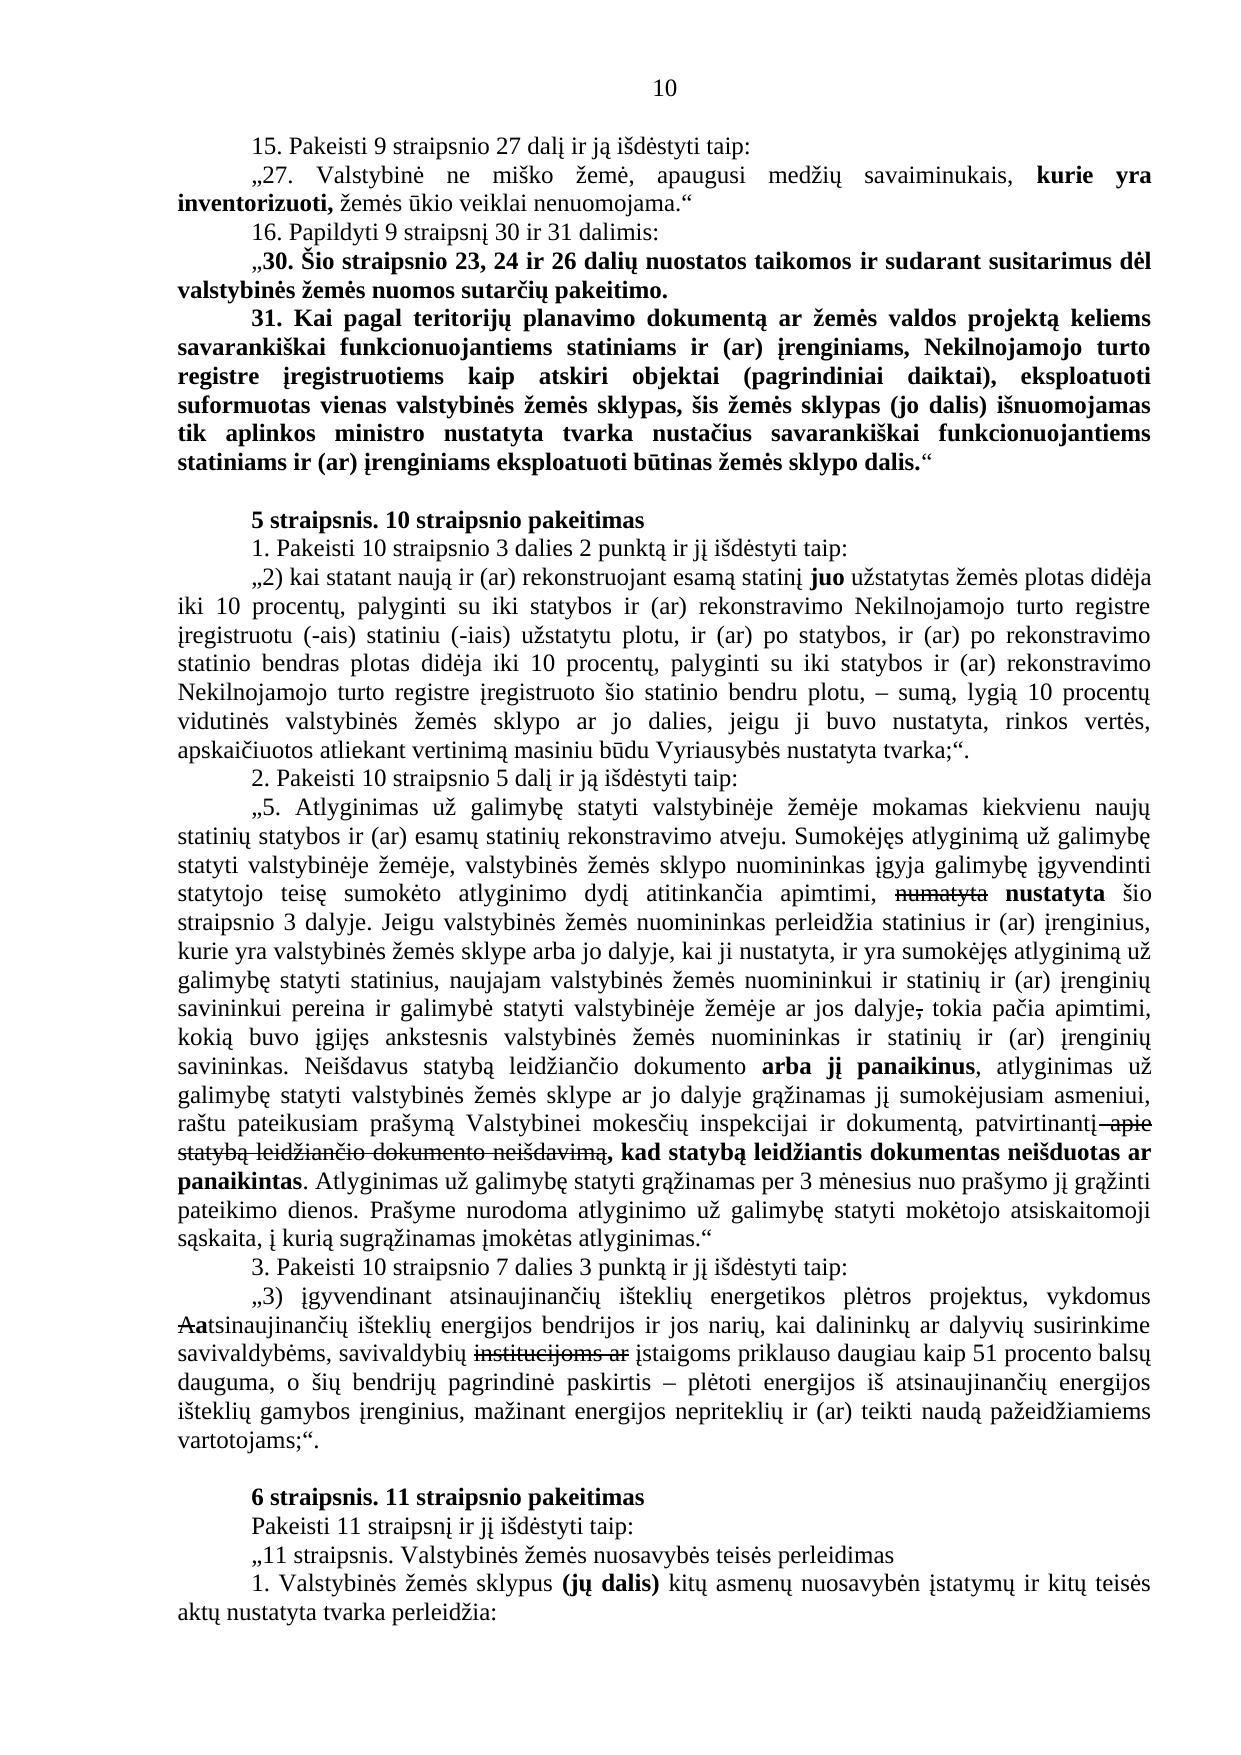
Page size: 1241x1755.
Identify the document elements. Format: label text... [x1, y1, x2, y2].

text Pakeisti 11 straipsnį ir jį išdėstyti taip: [177, 1511, 1152, 1540]
text „5. Atlyginimas už galimybę statyti valstybinėje žemėje mokamas kiekvienu naujų statinių statybos ir (ar) esamų statinių rekonstravimo atveju. Sumokėjęs atlyginimą už galimybę statyti valstybinėje žemėje, valstybinės žemės sklypo nuomininkas įgyja galimybę įgyvendinti statytojo teisę sumokėto atlyginimo dydį atitinkančia apimtimi, numatyta nustatyta šio straipsnio 3 dalyje. Jeigu valstybinės žemės nuomininkas perleidžia statinius ir (ar) įrenginius, kurie yra valstybinės žemės sklype arba jo dalyje, kai ji nustatyta, ir yra sumokėjęs atlyginimą už galimybę statyti statinius, naujajam valstybinės žemės nuomininkui ir statinių ir (ar) įrenginių savininkui pereina ir galimybė statyti valstybinėje žemėje ar jos dalyje, tokia pačia apimtimi, kokią buvo įgijęs ankstesnis valstybinės žemės nuomininkas ir statinių ir (ar) įrenginių savininkas. Neišdavus statybą leidžiančio dokumento arba jį panaikinus, atlyginimas už galimybę statyti valstybinės žemės sklype ar jo dalyje grąžinamas jį sumokėjusiam asmeniui, raštu pateikusiam prašymą Valstybinei mokesčių inspekcijai ir dokumentą, patvirtinantį apie statybą leidžiančio dokumento neišdavimą, kad statybą leidžiantis dokumentas neišduotas ar panaikintas. Atlyginimas už galimybę statyti grąžinamas per 3 mėnesius nuo prašymo jį grąžinti pateikimo dienos. Prašyme nurodoma atlyginimo už galimybę statyti mokėtojo atsiskaitomoji sąskaita, į kurią sugrąžinamas įmokėtas atlyginimas.“ [177, 792, 1152, 1252]
text 1. Valstybinės žemės sklypus (jų dalis) kitų asmenų nuosavybėn įstatymų ir kitų teisės aktų nustatyta tvarka perleidžia: [177, 1568, 1152, 1626]
text „11 straipsnis. Valstybinės žemės nuosavybės teisės perleidimas [177, 1540, 1152, 1568]
text 2. Pakeisti 10 straipsnio 5 dalį ir ją išdėstyti taip: [177, 763, 1152, 792]
text „30. Šio straipsnio 23, 24 ir 26 dalių nuostatos taikomos ir sudarant susitarimus dėl valstybinės žemės nuomos sutarčių pakeitimo. [177, 246, 1152, 303]
text 3. Pakeisti 10 straipsnio 7 dalies 3 punktą ir jį išdėstyti taip: [177, 1252, 1152, 1281]
text „2) kai statant naują ir (ar) rekonstruojant esamą statinį juo užstatytas žemės plotas didėja iki 10 procentų, palyginti su iki statybos ir (ar) rekonstravimo Nekilnojamojo turto registre įregistruotu (-ais) statiniu (-iais) užstatytu plotu, ir (ar) po statybos, ir (ar) po rekonstravimo statinio bendras plotas didėja iki 10 procentų, palyginti su iki statybos ir (ar) rekonstravimo Nekilnojamojo turto registre įregistruoto šio statinio bendru plotu, – sumą, lygią 10 procentų vidutinės valstybinės žemės sklypo ar jo dalies, jeigu ji buvo nustatyta, rinkos vertės, apskaičiuotos atliekant vertinimą masiniu būdu Vyriausybės nustatyta tvarka;“. [177, 562, 1152, 763]
text 31. Kai pagal teritorijų planavimo dokumentą ar žemės valdos projektą keliems savarankiškai funkcionuojantiems statiniams ir (ar) įrenginiams, Nekilnojamojo turto registre įregistruotiems kaip atskiri objektai (pagrindiniai daiktai), eksploatuoti suformuotas vienas valstybinės žemės sklypas, šis žemės sklypas (jo dalis) išnuomojamas tik aplinkos ministro nustatyta tvarka nustačius savarankiškai funkcionuojantiems statiniams ir (ar) įrenginiams eksploatuoti būtinas žemės sklypo dalis.“ [177, 303, 1152, 476]
text 16. Papildyti 9 straipsnį 30 ir 31 dalimis: [177, 217, 1152, 246]
text 15. Pakeisti 9 straipsnio 27 dalį ir ją išdėstyti taip: [177, 131, 1152, 160]
text 1. Pakeisti 10 straipsnio 3 dalies 2 punktą ir jį išdėstyti taip: [177, 533, 1152, 562]
text „3) įgyvendinant atsinaujinančių išteklių energetikos plėtros projektus, vykdomus Aatsinaujinančių išteklių energijos bendrijos ir jos narių, kai dalininkų ar dalyvių susirinkime savivaldybėms, savivaldybių institucijoms ar įstaigoms priklauso daugiau kaip 51 procento balsų dauguma, o šių bendrijų pagrindinė paskirtis – plėtoti energijos iš atsinaujinančių energijos išteklių gamybos įrenginius, mažinant energijos nepriteklių ir (ar) teikti naudą pažeidžiamiems vartotojams;“. [177, 1281, 1152, 1453]
text 6 straipsnis. 11 straipsnio pakeitimas [177, 1482, 1152, 1511]
text 5 straipsnis. 10 straipsnio pakeitimas [177, 505, 1152, 533]
text „27. Valstybinė ne miško žemė, apaugusi medžių savaiminukais, kurie yra inventorizuoti, žemės ūkio veiklai nenuomojama.“ [177, 160, 1152, 217]
